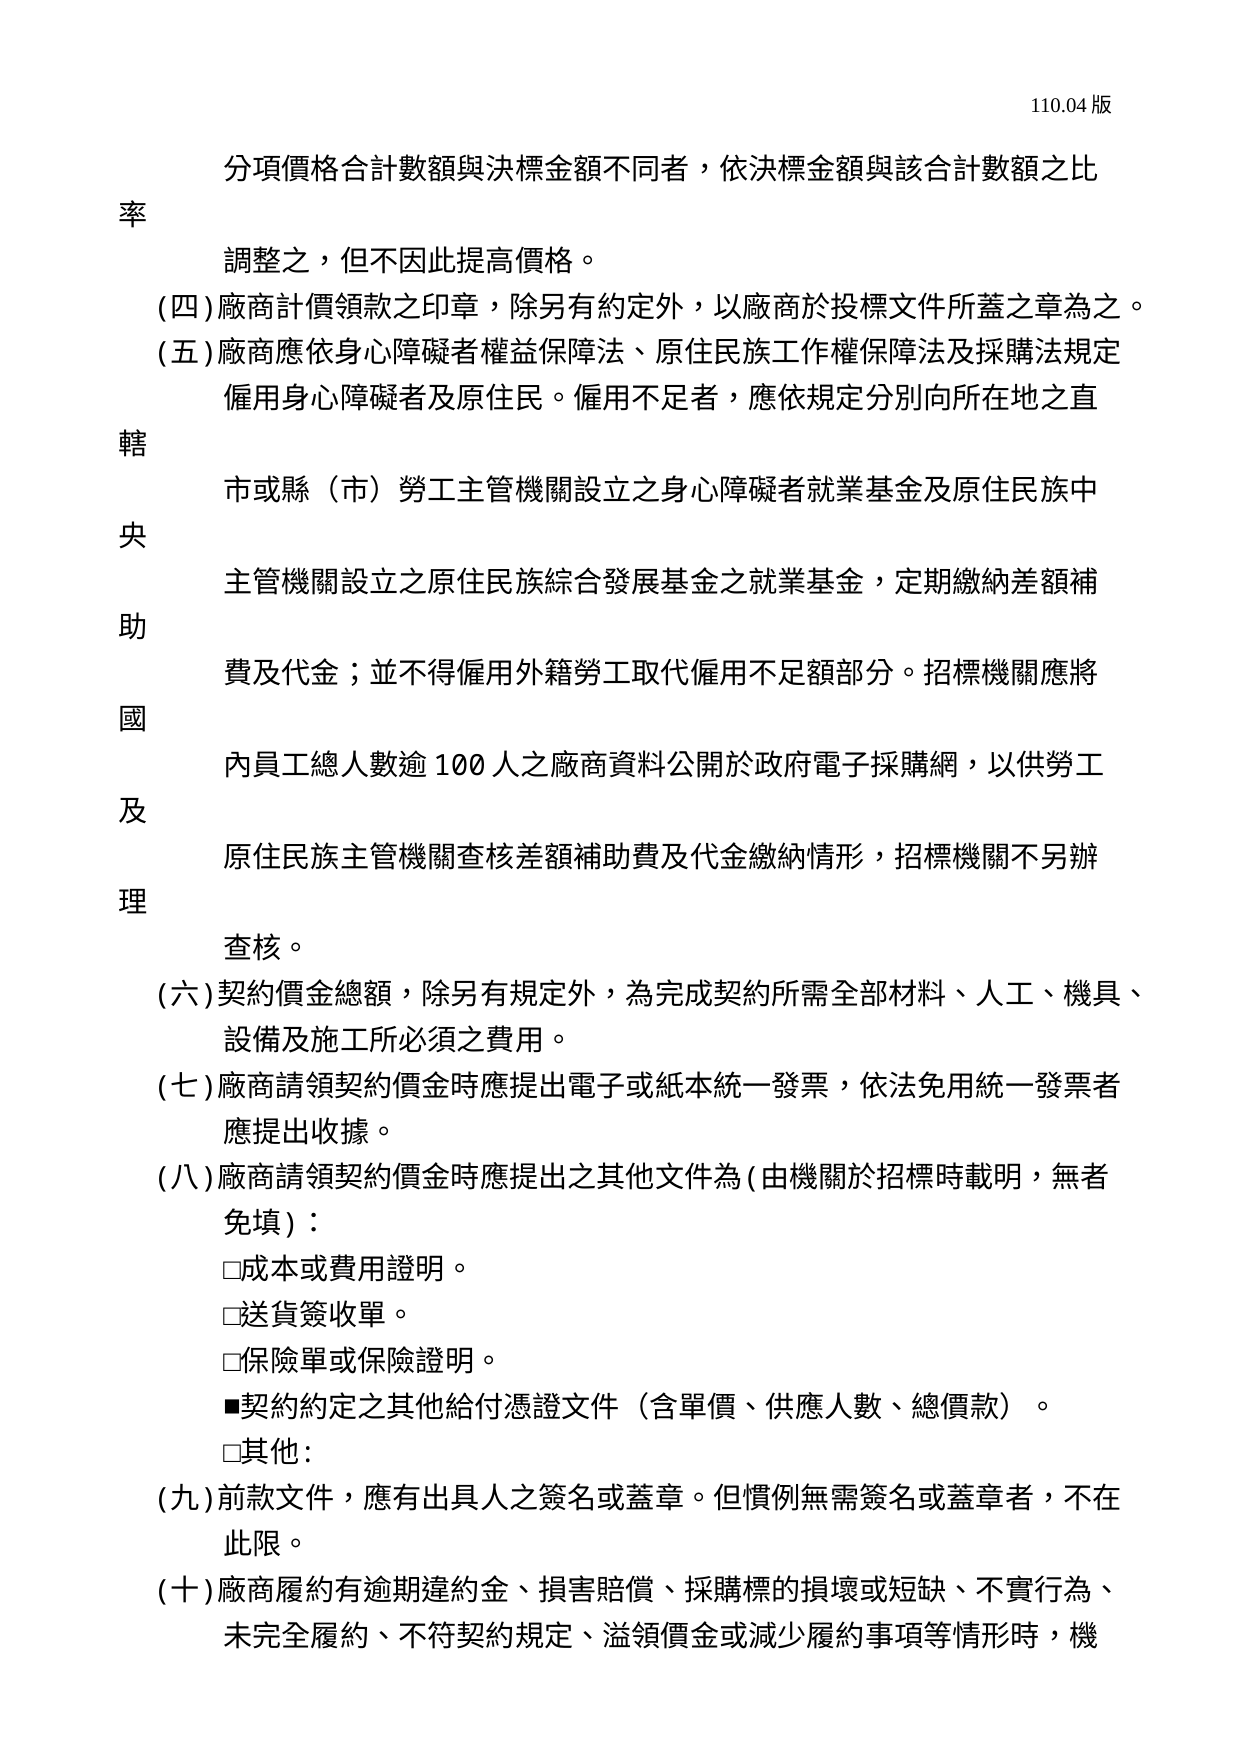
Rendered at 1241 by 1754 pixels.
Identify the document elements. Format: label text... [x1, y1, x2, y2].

text 原住民族主管機關查核差額補助費及代金繳納情形，招標機關不另辦理 [118, 830, 1122, 922]
text 免填)： [118, 1197, 1122, 1243]
text (十)廠商履約有逾期違約金、損害賠償、採購標的損壞或短缺、不實行為、 [118, 1564, 1122, 1609]
text □保險單或保險證明。 [118, 1334, 1122, 1380]
text 調整之，但不因此提高價格。 [118, 234, 1122, 280]
text ■契約約定之其他給付憑證文件（含單價、供應人數、總價款）。 [118, 1380, 1122, 1426]
text □成本或費用證明。 [118, 1243, 1122, 1289]
text (八)廠商請領契約價金時應提出之其他文件為(由機關於招標時載明，無者 [118, 1151, 1122, 1197]
text 費及代金；並不得僱用外籍勞工取代僱用不足額部分。招標機關應將國 [118, 647, 1122, 739]
text (九)前款文件，應有出具人之簽名或蓋章。但慣例無需簽名或蓋章者，不在 [118, 1472, 1122, 1518]
text 市或縣（市）勞工主管機關設立之身心障礙者就業基金及原住民族中央 [118, 464, 1122, 555]
text □送貨簽收單。 [118, 1289, 1122, 1334]
text (五)廠商應依身心障礙者權益保障法、原住民族工作權保障法及採購法規定 [118, 326, 1122, 372]
text 內員工總人數逾100人之廠商資料公開於政府電子採購網，以供勞工及 [118, 739, 1122, 830]
text 查核。 [118, 922, 1122, 968]
text 僱用身心障礙者及原住民。僱用不足者，應依規定分別向所在地之直轄 [118, 372, 1122, 464]
text 主管機關設立之原住民族綜合發展基金之就業基金，定期繳納差額補助 [118, 555, 1122, 647]
text (四)廠商計價領款之印章，除另有約定外，以廠商於投標文件所蓋之章為之。 [118, 280, 1122, 326]
text (七)廠商請領契約價金時應提出電子或紙本統一發票，依法免用統一發票者 [118, 1059, 1122, 1105]
text 分項價格合計數額與決標金額不同者，依決標金額與該合計數額之比率 [118, 143, 1122, 234]
text 此限。 [118, 1518, 1122, 1564]
text 未完全履約、不符契約規定、溢領價金或減少履約事項等情形時，機 [118, 1609, 1122, 1655]
text 設備及施工所必須之費用。 [118, 1014, 1122, 1059]
text (六)契約價金總額，除另有規定外，為完成契約所需全部材料、人工、機具、 [118, 968, 1122, 1014]
text □其他: [118, 1426, 1122, 1472]
text 應提出收據。 [118, 1105, 1122, 1151]
